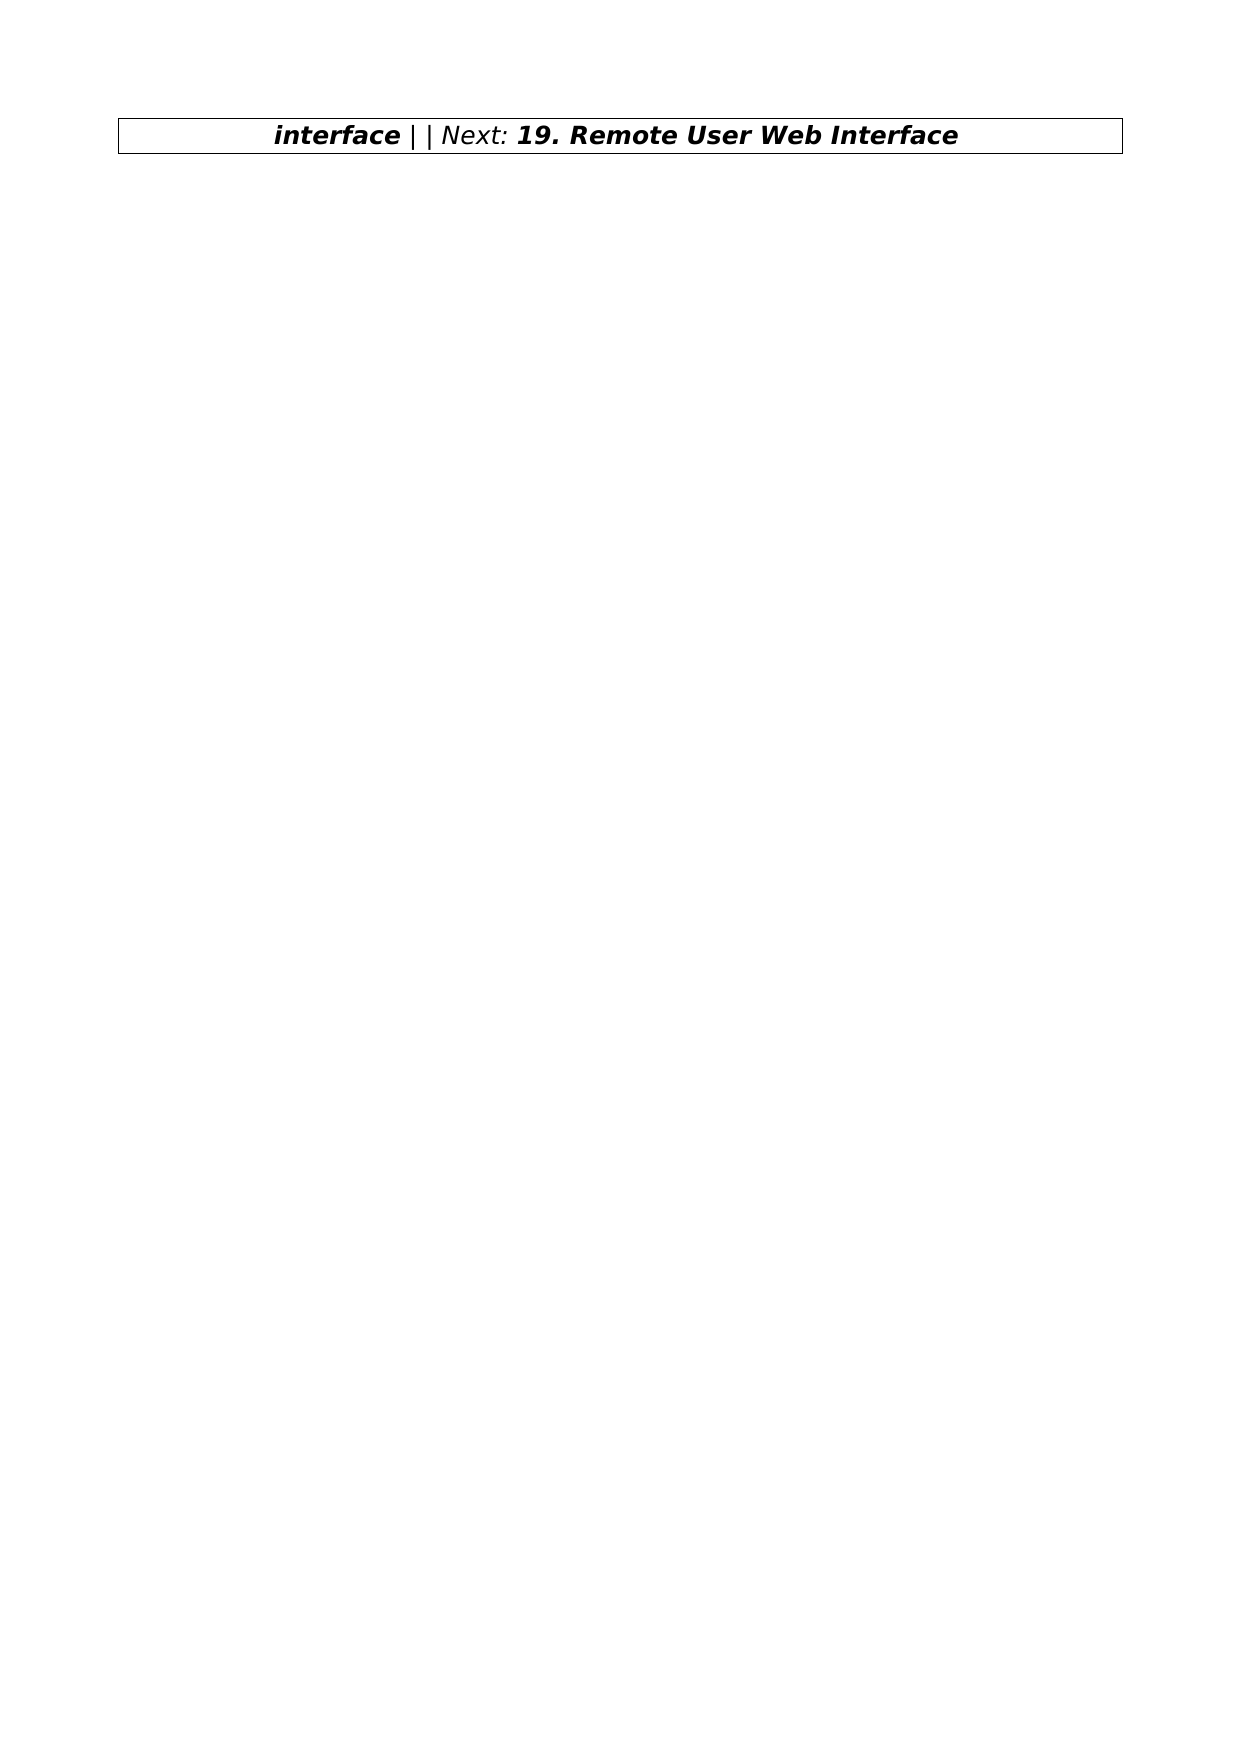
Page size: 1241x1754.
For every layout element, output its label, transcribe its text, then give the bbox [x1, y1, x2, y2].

table_header interface | | Next: 19. Remote User Web Interface [119, 119, 1122, 153]
